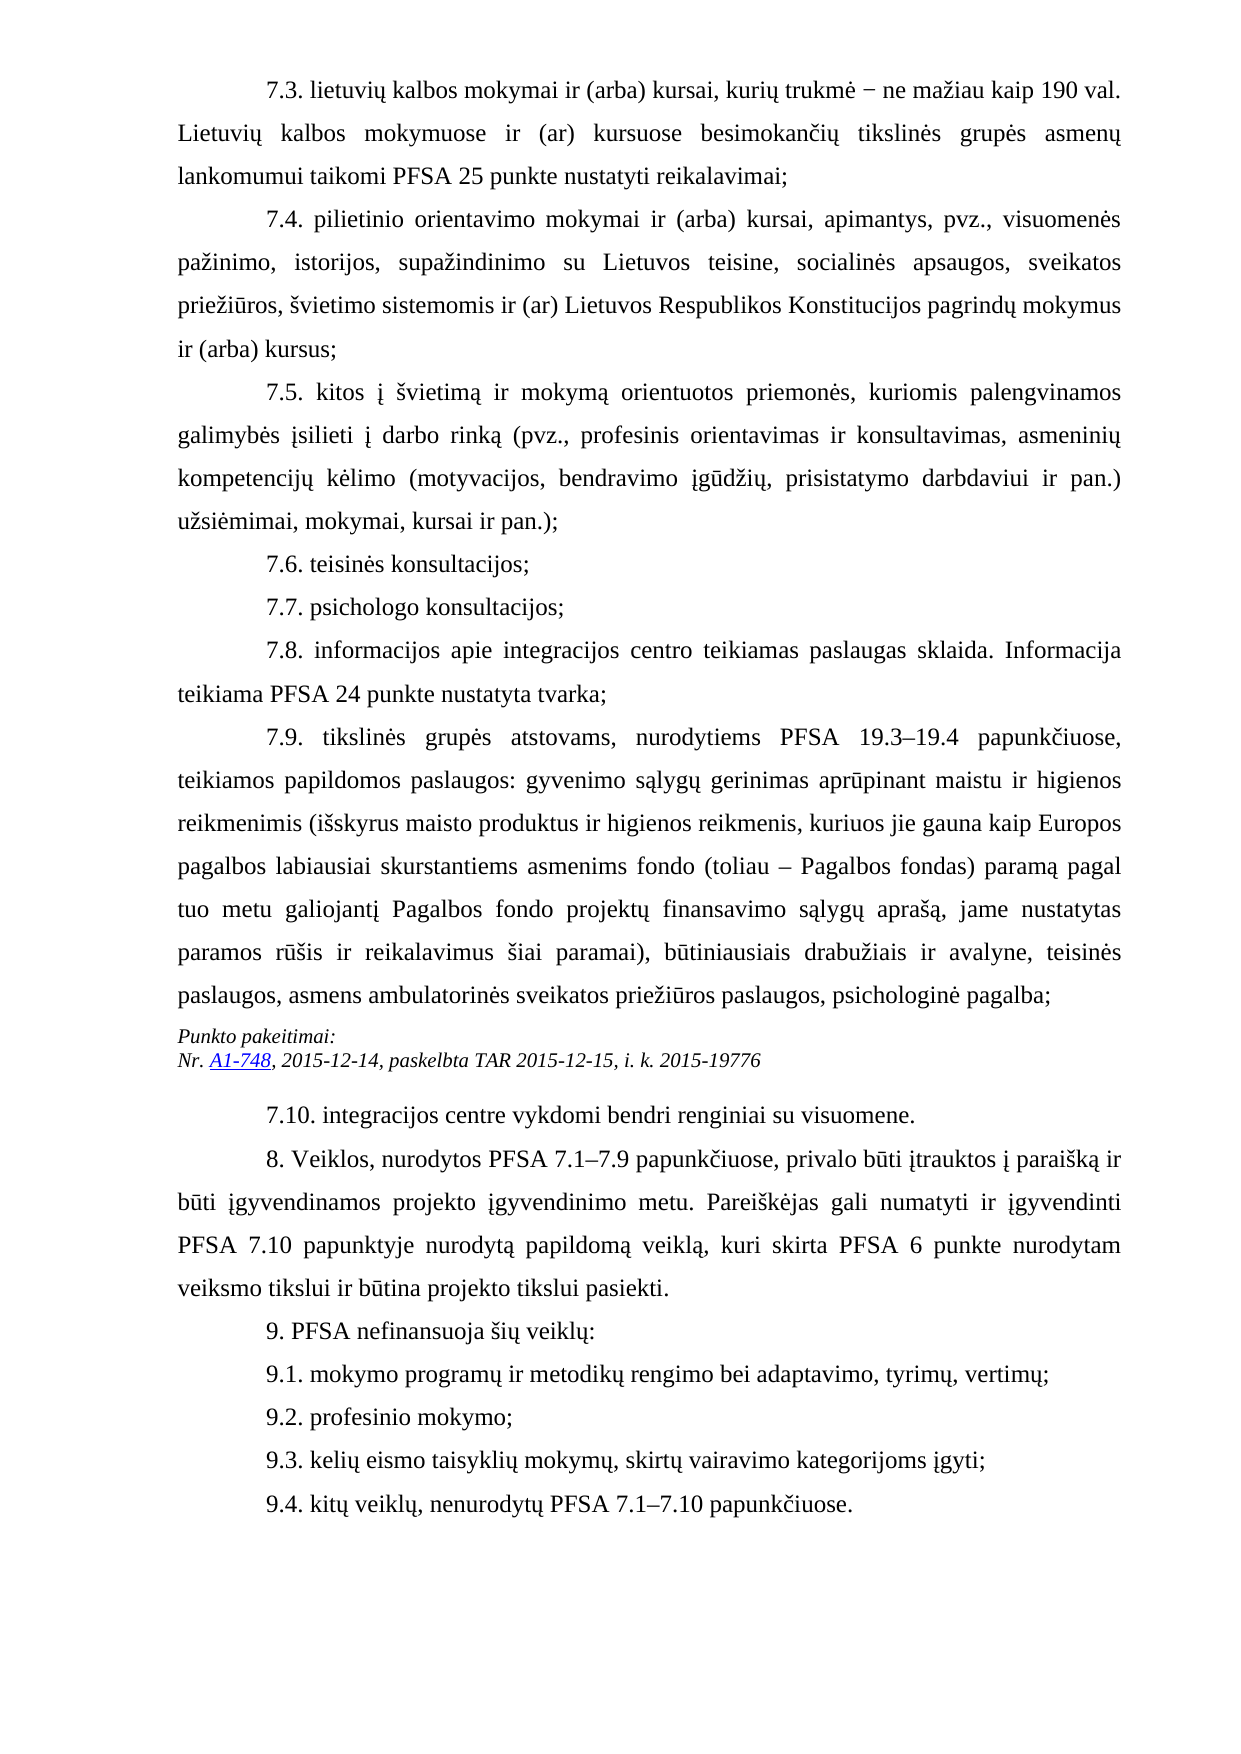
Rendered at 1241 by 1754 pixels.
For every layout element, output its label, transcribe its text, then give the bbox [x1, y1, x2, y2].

text 8. Veiklos, nurodytos PFSA 7.1–7.9 papunkčiuose, privalo būti įtrauktos į paraišką ir būti įgyvendinamos projekto įgyvendinimo metu. Pareiškėjas gali numatyti ir įgyvendinti PFSA 7.10 papunktyje nurodytą papildomą veiklą, kuri skirta PFSA 6 punkte nurodytam veiksmo tikslui ir būtina projekto tikslui pasiekti. [177, 1144, 1122, 1302]
text 9.3. kelių eismo taisyklių mokymų, skirtų vairavimo kategorijoms įgyti; [177, 1446, 1122, 1474]
text 7.7. psichologo konsultacijos; [177, 592, 1122, 621]
text 7.10. integracijos centre vykdomi bendri renginiai su visuomene. [177, 1101, 1122, 1129]
text 9.4. kitų veiklų, nenurodytų PFSA 7.1–7.10 papunkčiuose. [177, 1489, 1122, 1517]
text 7.8. informacijos apie integracijos centro teikiamas paslaugas sklaida. Informacija teikiama PFSA 24 punkte nustatyta tvarka; [177, 636, 1122, 707]
text Punkto pakeitimai: [177, 1024, 1122, 1048]
text 9.1. mokymo programų ir metodikų rengimo bei adaptavimo, tyrimų, vertimų; [177, 1359, 1122, 1388]
text 7.9. tikslinės grupės atstovams, nurodytiems PFSA 19.3–19.4 papunkčiuose, teikiamos papildomos paslaugos: gyvenimo sąlygų gerinimas aprūpinant maistu ir higienos reikmenimis (išskyrus maisto produktus ir higienos reikmenis, kuriuos jie gauna kaip Europos pagalbos labiausiai skurstantiems asmenims fondo (toliau – Pagalbos fondas) paramą pagal tuo metu galiojantį Pagalbos fondo projektų finansavimo sąlygų aprašą, jame nustatytas paramos rūšis ir reikalavimus šiai paramai), būtiniausiais drabužiais ir avalyne, teisinės paslaugos, asmens ambulatorinės sveikatos priežiūros paslaugos, psichologinė pagalba; [177, 722, 1122, 1009]
text 7.4. pilietinio orientavimo mokymai ir (arba) kursai, apimantys, pvz., visuomenės pažinimo, istorijos, supažindinimo su Lietuvos teisine, socialinės apsaugos, sveikatos priežiūros, švietimo sistemomis ir (ar) Lietuvos Respublikos Konstitucijos pagrindų mokymus ir (arba) kursus; [177, 204, 1122, 362]
text 9.2. profesinio mokymo; [177, 1402, 1122, 1431]
text 7.5. kitos į švietimą ir mokymą orientuotos priemonės, kuriomis palengvinamos galimybės įsilieti į darbo rinką (pvz., profesinis orientavimas ir konsultavimas, asmeninių kompetencijų kėlimo (motyvacijos, bendravimo įgūdžių, prisistatymo darbdaviui ir pan.) užsiėmimai, mokymai, kursai ir pan.); [177, 377, 1122, 535]
text 7.3. lietuvių kalbos mokymai ir (arba) kursai, kurių trukmė − ne mažiau kaip 190 val. Lietuvių kalbos mokymuose ir (ar) kursuose besimokančių tikslinės grupės asmenų lankomumui taikomi PFSA 25 punkte nustatyti reikalavimai; [177, 75, 1122, 190]
text 9. PFSA nefinansuoja šių veiklų: [177, 1316, 1122, 1345]
text 7.6. teisinės konsultacijos; [177, 549, 1122, 578]
text Nr. A1-748, 2015-12-14, paskelbta TAR 2015-12-15, i. k. 2015-19776 [177, 1048, 1122, 1072]
